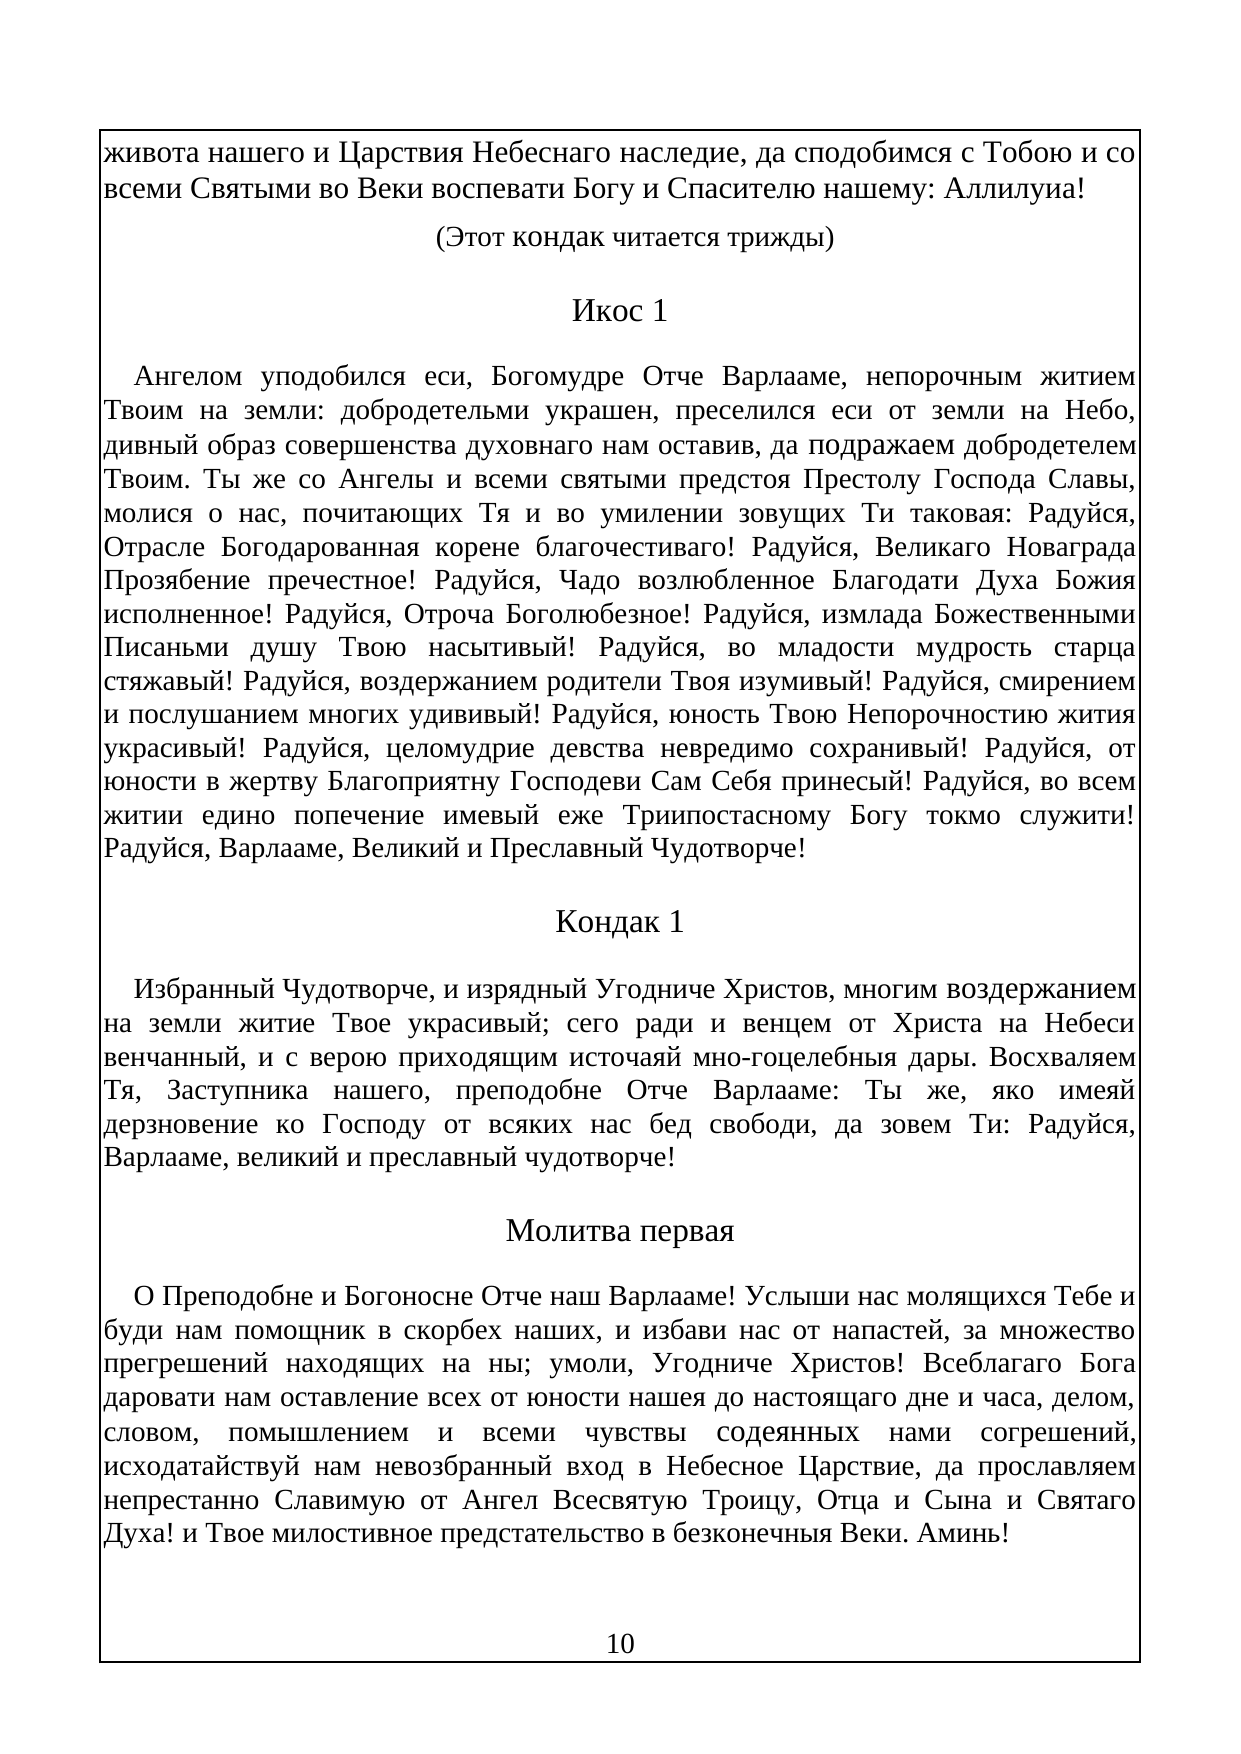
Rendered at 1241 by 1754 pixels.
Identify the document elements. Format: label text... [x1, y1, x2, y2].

subtitle Икос 1 [103, 291, 1137, 329]
text (Этот кондак читается трижды) [103, 217, 1137, 253]
text О Преподобне и Богоносне Отче наш Варлааме! Услыши нас молящихся Тебе и буди нам помощник в скорбех наших, и избави нас от напастей, за множество прегрешений находящих на ны; умоли, Угодниче Христов! Всеблагаго Бога даровати нам оставление всех от юности нашея до настоящаго дне и часа, делом, словом, помышлением и всеми чувствы содеянных нами согрешений, исходатайствуй нам невозбранный вход в Небесное Царствие, да прославляем непрестанно Славимую от Ангел Всесвятую Троицу, Отца и Сына и Святаго Духа! и Твое милостивное предстательство в безконечныя Веки. Аминь! [103, 1278, 1137, 1549]
subtitle Кондак 1 [103, 902, 1137, 940]
subtitle Молитва первая [103, 1211, 1137, 1249]
text живота нашего и Царствия Небеснаго наследие, да сподобимся с Тобою и со всеми Святыми во Веки воспевати Богу и Спасителю нашему: Аллилуиа! [103, 133, 1137, 205]
text Ангелом уподобился еси, Богомудре Отче Варлааме, непорочным житием Твоим на земли: добродетельми украшен, преселился еси от земли на Небо, дивный образ совершенства духовнаго нам оставив, да подражаем добродетелем Твоим. Ты же со Ангелы и всеми святыми предстоя Престолу Господа Славы, молися о нас, почитающих Тя и во умилении зовущих Ти таковая: Радуйся, Отрасле Богодарованная корене благочестиваго! Радуйся, Великаго Новаграда Прозябение пречестное! Радуйся, Чадо возлюбленное Благодати Духа Божия исполненное! Радуйся, Отроча Боголюбезное! Радуйся, измлада Божественными Писаньми душу Твою насытивый! Радуйся, во младости мудрость старца стяжавый! Радуйся, воздержанием родители Твоя изумивый! Радуйся, смирением и послушанием многих удививый! Радуйся, юность Твою Непорочностию жития украсивый! Радуйся, целомудрие девства невредимо сохранивый! Радуйся, от юности в жертву Благоприятну Господеви Сам Себя принесый! Радуйся, во всем житии едино попечение имевый еже Триипостасному Богу токмо служити! Радуйся, Варлааме, Великий и Преславный Чудотворче! [103, 358, 1137, 864]
text Избранный Чудотворче, и изрядный Угодниче Христов, многим воздержанием на земли житие Твое украсивый; сего ради и венцем от Христа на Небеси венчанный, и с верою приходящим источаяй мно-гоцелебныя дары. Восхваляем Тя, Заступника нашего, преподобне Отче Варлааме: Ты же, яко имеяй дерзновение ко Господу от всяких нас бед свободи, да зовем Ти: Радуйся, Варлааме, великий и преславный чудотворче! [103, 969, 1137, 1173]
